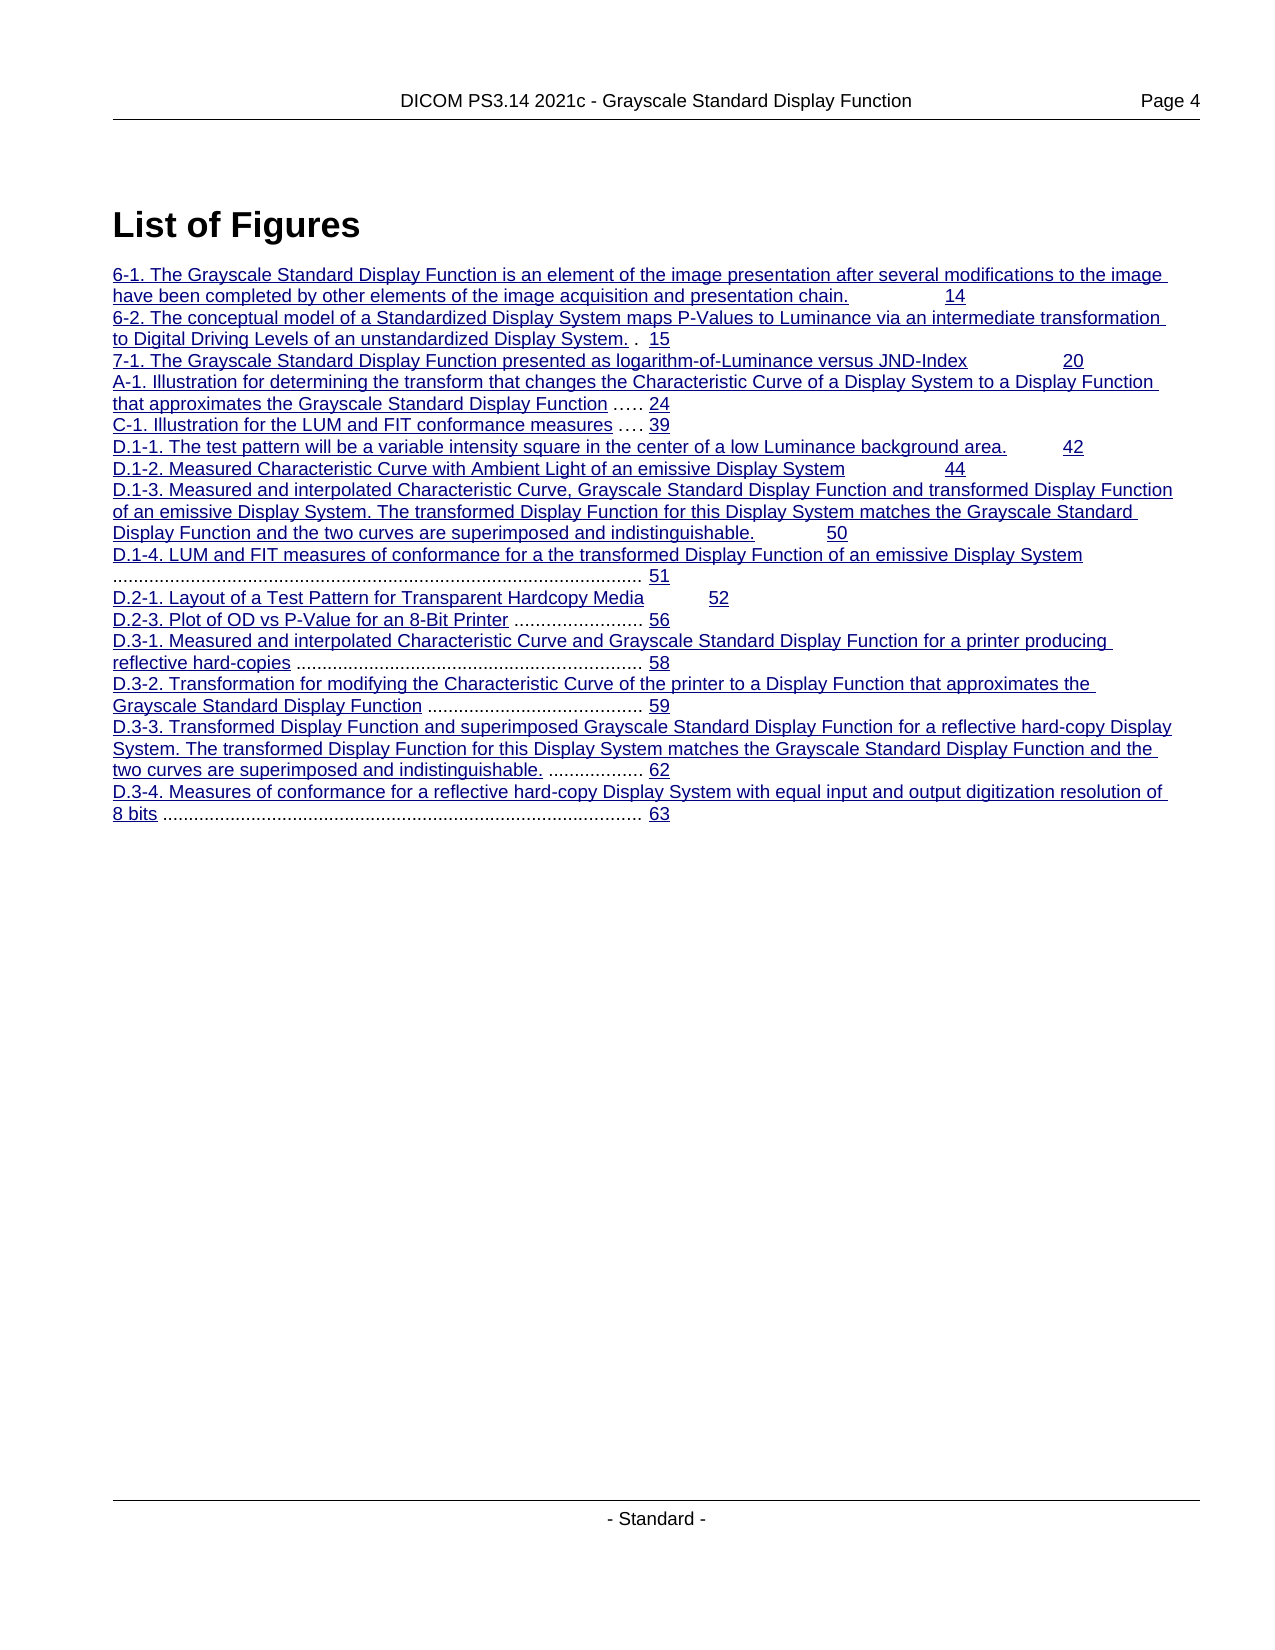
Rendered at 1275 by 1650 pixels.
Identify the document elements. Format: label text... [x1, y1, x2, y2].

text D.3-1. Measured and interpolated Characteristic Curve and Grayscale Standard Display Function for a printer producing reflective hard-copies 0 [112, 630, 1175, 673]
text 6-2. The conceptual model of a Standardized Display System maps P-Values to Luminance via an intermediate transformation to Digital Driving Levels of an unstandardized Display System. 0 [112, 306, 1175, 349]
text D.3-3. Transformed Display Function and superimposed Grayscale Standard Display Function for a reflective hard-copy Display System. The transformed Display Function for this Display System matches the Grayscale Standard Display Function and the two curves are superimposed and indistinguishable. 0 [112, 716, 1175, 781]
text D.1-1. The test pattern will be a variable intensity square in the center of a low Luminance background area. 0 [112, 436, 1175, 457]
text D.3-4. Measures of conformance for a reflective hard-copy Display System with equal input and output digitization resolution of 8 bits 0 [112, 781, 1175, 824]
text D.3-2. Transformation for modifying the Characteristic Curve of the printer to a Display Function that approximates the Grayscale Standard Display Function 0 [112, 673, 1175, 716]
text D.2-1. Layout of a Test Pattern for Transparent Hardcopy Media 0 [112, 587, 1175, 608]
text List of Figures [112, 204, 1200, 245]
text A-1. Illustration for determining the transform that changes the Characteristic Curve of a Display System to a Display Function that approximates the Grayscale Standard Display Function 0 [112, 371, 1175, 414]
text 6-1. The Grayscale Standard Display Function is an element of the image presentation after several modifications to the image have been completed by other elements of the image acquisition and presentation chain. 0 [112, 263, 1175, 306]
text D.1-2. Measured Characteristic Curve with Ambient Light of an emissive Display System 0 [112, 457, 1175, 479]
text D.1-4. LUM and FIT measures of conformance for a the transformed Display Function of an emissive Display System 0 [112, 544, 1175, 587]
text D.2-3. Plot of OD vs P-Value for an 8-Bit Printer 0 [112, 608, 1175, 630]
text D.1-3. Measured and interpolated Characteristic Curve, Grayscale Standard Display Function and transformed Display Function of an emissive Display System. The transformed Display Function for this Display System matches the Grayscale Standard Display Function and the two curves are superimposed and indistinguishable. 0 [112, 479, 1175, 544]
text C-1. Illustration for the LUM and FIT conformance measures 0 [112, 414, 1175, 436]
text 7-1. The Grayscale Standard Display Function presented as logarithm-of-Luminance versus JND-Index 0 [112, 349, 1175, 371]
